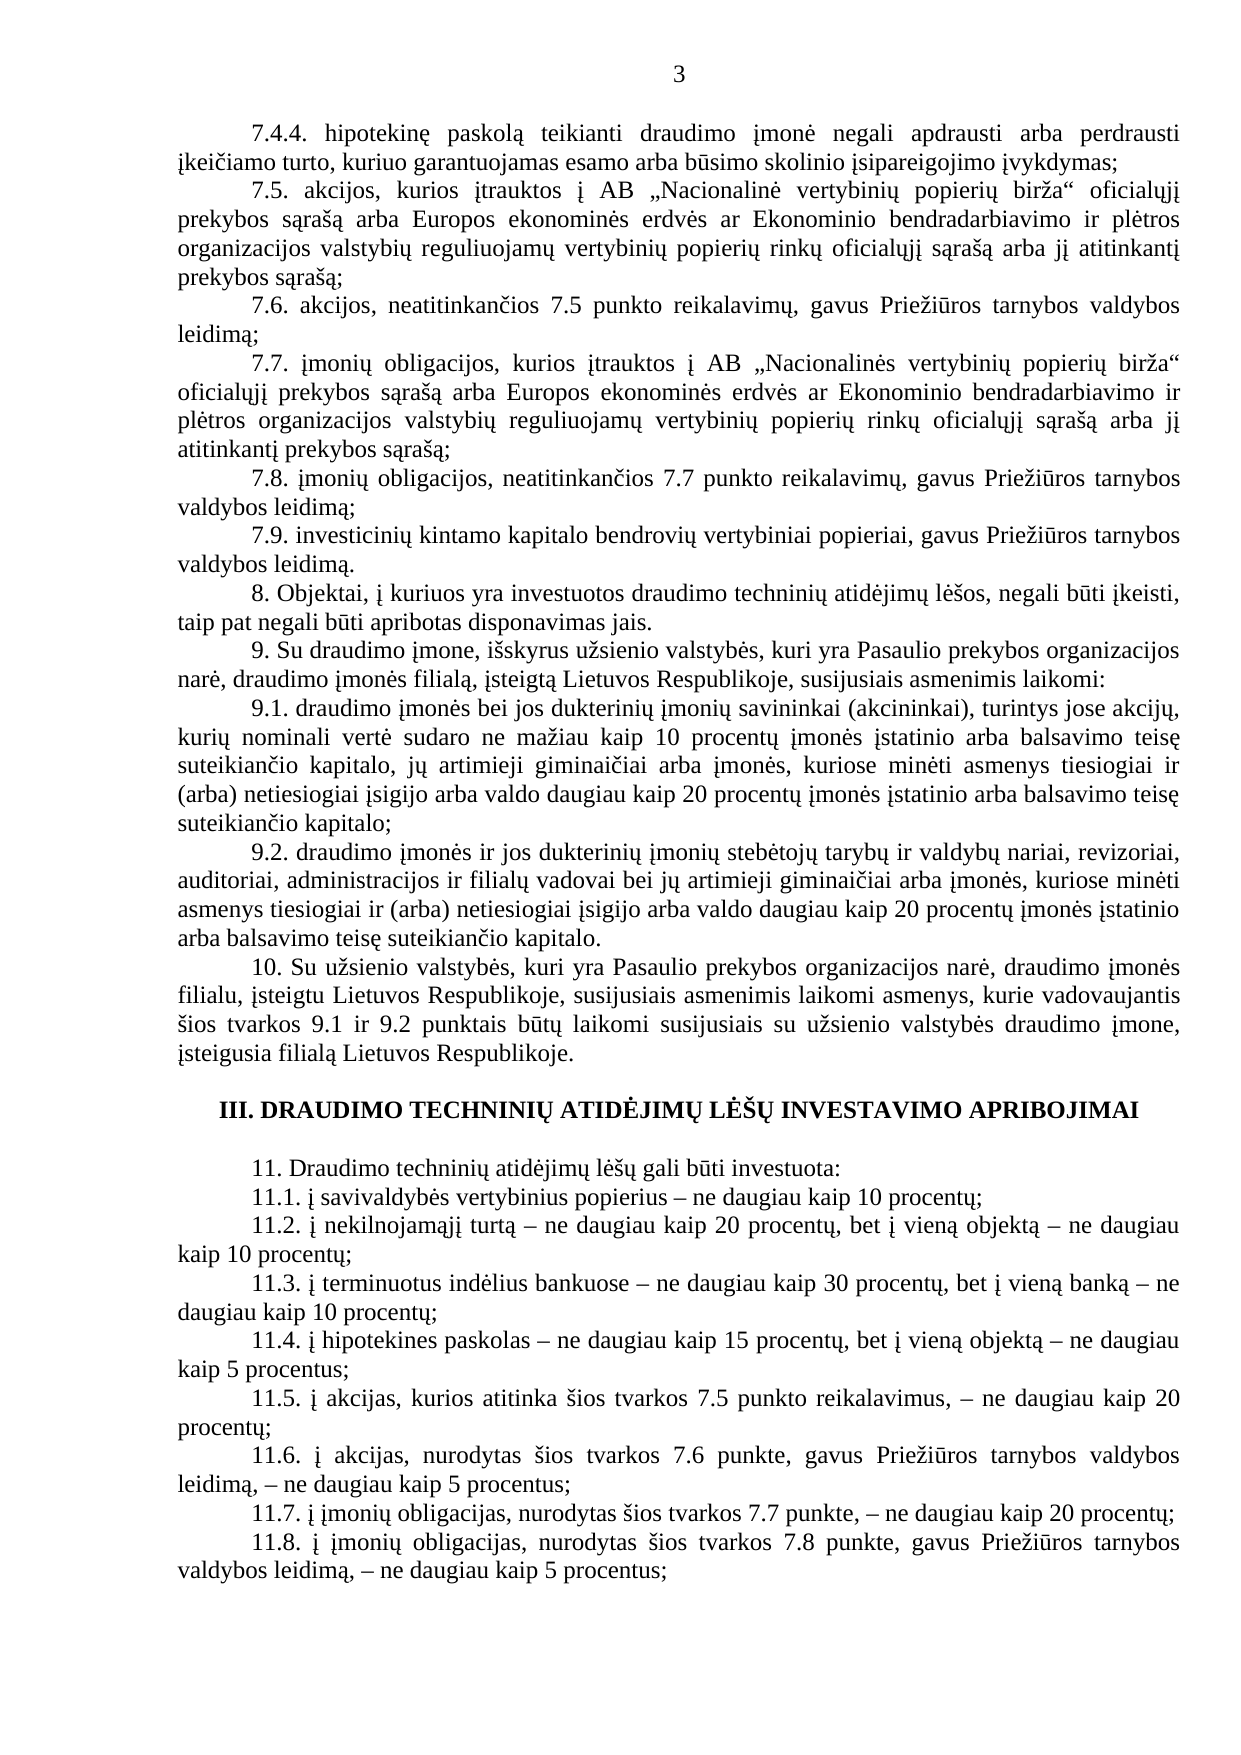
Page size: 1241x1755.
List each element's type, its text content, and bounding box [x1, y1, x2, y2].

text 11.4. į hipotekines paskolas – ne daugiau kaip 15 procentų, bet į vieną objektą – ne daugiau kaip 5 procentus; [177, 1326, 1181, 1383]
text 11.2. į nekilnojamąjį turtą – ne daugiau kaip 20 procentų, bet į vieną objektą – ne daugiau kaip 10 procentų; [177, 1211, 1181, 1268]
text 11.8. į įmonių obligacijas, nurodytas šios tvarkos 7.8 punkte, gavus Priežiūros tarnybos valdybos leidimą, – ne daugiau kaip 5 procentus; [177, 1527, 1181, 1584]
text 11.1. į savivaldybės vertybinius popierius – ne daugiau kaip 10 procentų; [177, 1182, 1181, 1211]
text 9.1. draudimo įmonės bei jos dukterinių įmonių savininkai (akcininkai), turintys jose akcijų, kurių nominali vertė sudaro ne mažiau kaip 10 procentų įmonės įstatinio arba balsavimo teisę suteikiančio kapitalo, jų artimieji giminaičiai arba įmonės, kuriose minėti asmenys tiesiogiai ir (arba) netiesiogiai įsigijo arba valdo daugiau kaip 20 procentų įmonės įstatinio arba balsavimo teisę suteikiančio kapitalo; [177, 693, 1181, 837]
text 11.7. į įmonių obligacijas, nurodytas šios tvarkos 7.7 punkte, – ne daugiau kaip 20 procentų; [177, 1498, 1181, 1527]
text 7.8. įmonių obligacijos, neatitinkančios 7.7 punkto reikalavimų, gavus Priežiūros tarnybos valdybos leidimą; [177, 463, 1181, 521]
text 7.6. akcijos, neatitinkančios 7.5 punkto reikalavimų, gavus Priežiūros tarnybos valdybos leidimą; [177, 291, 1181, 348]
text 10. Su užsienio valstybės, kuri yra Pasaulio prekybos organizacijos narė, draudimo įmonės filialu, įsteigtu Lietuvos Respublikoje, susijusiais asmenimis laikomi asmenys, kurie vadovaujantis šios tvarkos 9.1 ir 9.2 punktais būtų laikomi susijusiais su užsienio valstybės draudimo įmone, įsteigusia filialą Lietuvos Respublikoje. [177, 952, 1181, 1067]
text III. DRAUDIMO TECHNINIŲ ATIDĖJIMŲ LĖŠŲ INVESTAVIMO APRIBOJIMAI [177, 1096, 1181, 1124]
text 11.5. į akcijas, kurios atitinka šios tvarkos 7.5 punkto reikalavimus, – ne daugiau kaip 20 procentų; [177, 1383, 1181, 1441]
text 11.6. į akcijas, nurodytas šios tvarkos 7.6 punkte, gavus Priežiūros tarnybos valdybos leidimą, – ne daugiau kaip 5 procentus; [177, 1441, 1181, 1498]
text 9.2. draudimo įmonės ir jos dukterinių įmonių stebėtojų tarybų ir valdybų nariai, revizoriai, auditoriai, administracijos ir filialų vadovai bei jų artimieji giminaičiai arba įmonės, kuriose minėti asmenys tiesiogiai ir (arba) netiesiogiai įsigijo arba valdo daugiau kaip 20 procentų įmonės įstatinio arba balsavimo teisę suteikiančio kapitalo. [177, 837, 1181, 952]
text 7.5. akcijos, kurios įtrauktos į AB „Nacionalinė vertybinių popierių birža“ oficialųjį prekybos sąrašą arba Europos ekonominės erdvės ar Ekonominio bendradarbiavimo ir plėtros organizacijos valstybių reguliuojamų vertybinių popierių rinkų oficialųjį sąrašą arba jį atitinkantį prekybos sąrašą; [177, 176, 1181, 291]
text 11.3. į terminuotus indėlius bankuose – ne daugiau kaip 30 procentų, bet į vieną banką – ne daugiau kaip 10 procentų; [177, 1268, 1181, 1326]
text 9. Su draudimo įmone, išskyrus užsienio valstybės, kuri yra Pasaulio prekybos organizacijos narė, draudimo įmonės filialą, įsteigtą Lietuvos Respublikoje, susijusiais asmenimis laikomi: [177, 636, 1181, 693]
text 7.4.4. hipotekinę paskolą teikianti draudimo įmonė negali apdrausti arba perdrausti įkeičiamo turto, kuriuo garantuojamas esamo arba būsimo skolinio įsipareigojimo įvykdymas; [177, 118, 1181, 176]
text 7.9. investicinių kintamo kapitalo bendrovių vertybiniai popieriai, gavus Priežiūros tarnybos valdybos leidimą. [177, 521, 1181, 578]
text 8. Objektai, į kuriuos yra investuotos draudimo techninių atidėjimų lėšos, negali būti įkeisti, taip pat negali būti apribotas disponavimas jais. [177, 578, 1181, 636]
text 7.7. įmonių obligacijos, kurios įtrauktos į AB „Nacionalinės vertybinių popierių birža“ oficialųjį prekybos sąrašą arba Europos ekonominės erdvės ar Ekonominio bendradarbiavimo ir plėtros organizacijos valstybių reguliuojamų vertybinių popierių rinkų oficialųjį sąrašą arba jį atitinkantį prekybos sąrašą; [177, 348, 1181, 463]
text 11. Draudimo techninių atidėjimų lėšų gali būti investuota: [177, 1153, 1181, 1182]
